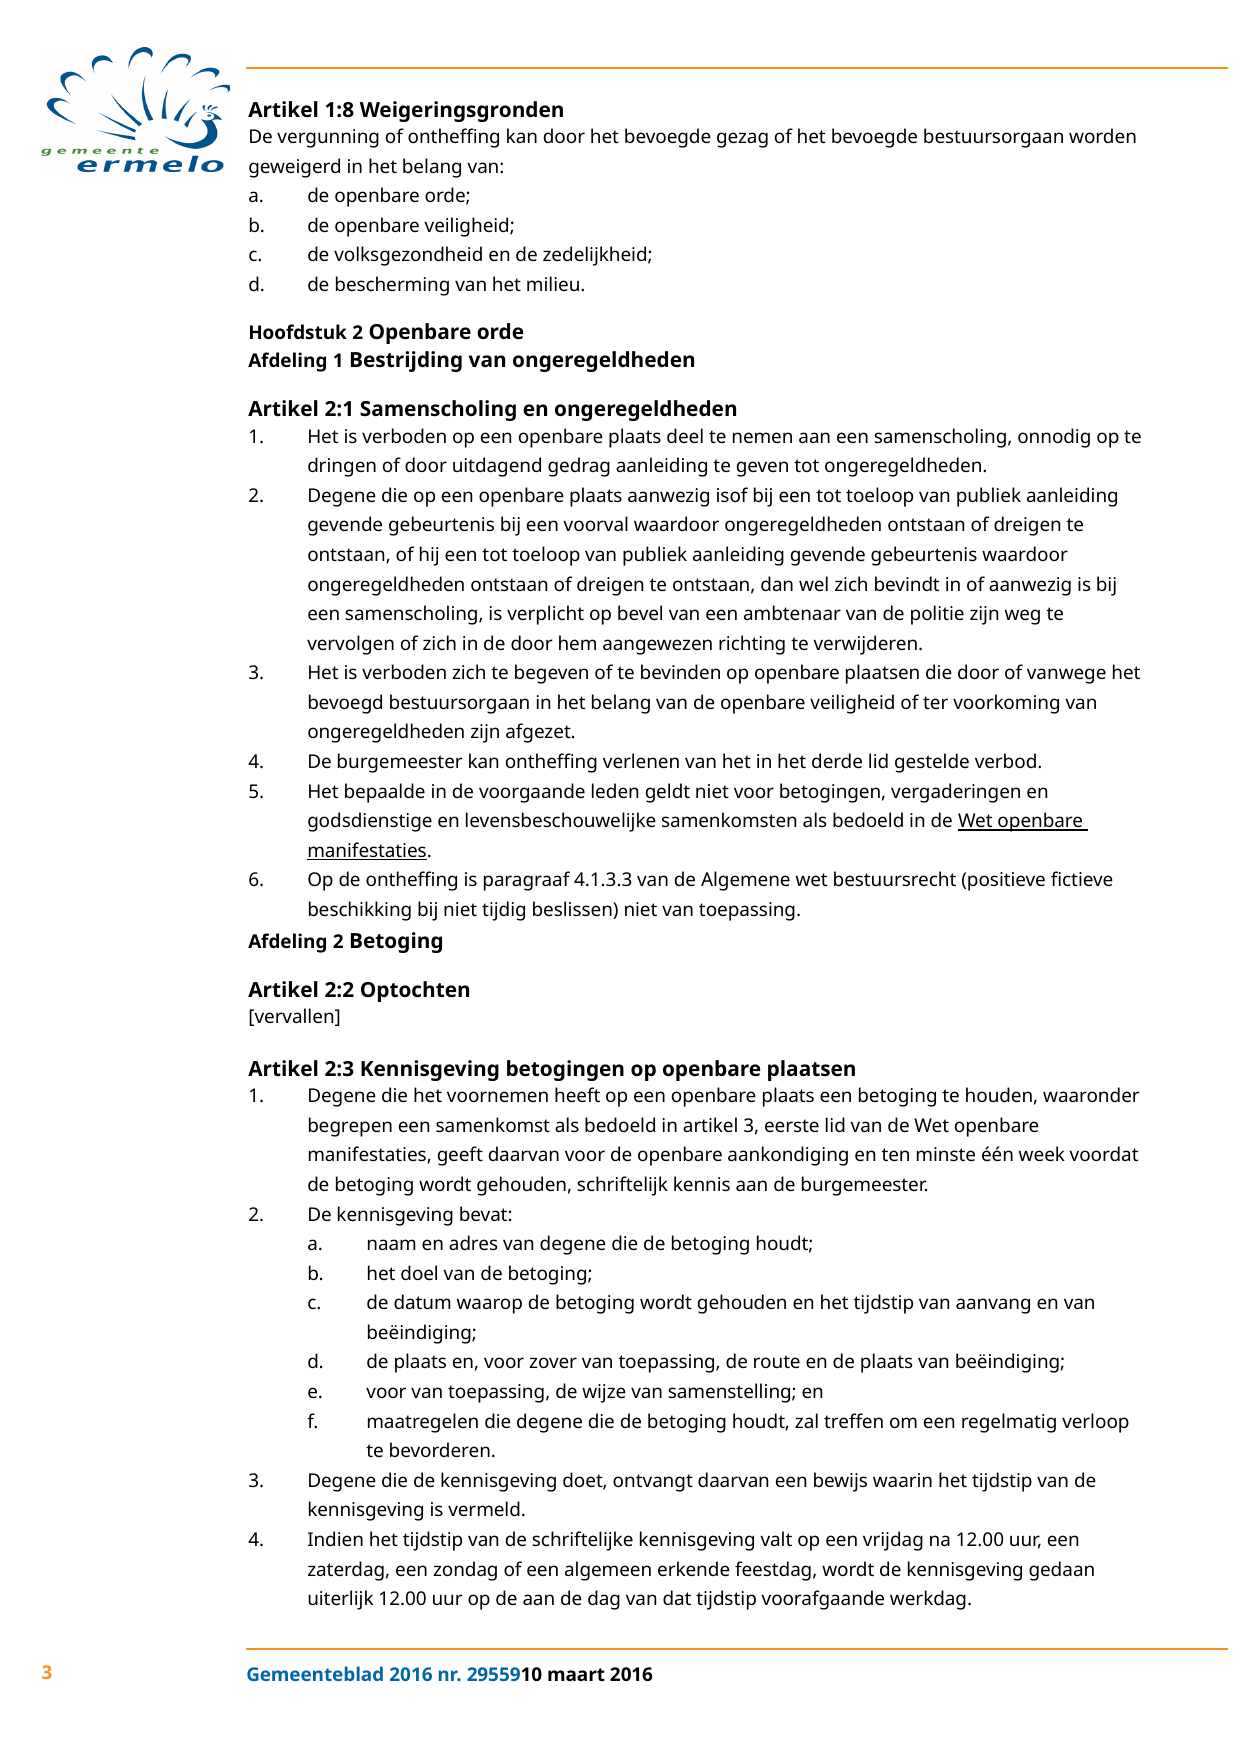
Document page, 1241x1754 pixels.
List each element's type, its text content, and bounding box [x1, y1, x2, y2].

text Hoofdstuk 2 Openbare orde [248, 317, 1152, 345]
text Artikel 2:3 Kennisgeving betogingen op openbare plaatsen [248, 1054, 1152, 1082]
text [vervallen] [248, 1003, 1152, 1029]
text De vergunning of ontheffing kan door het bevoegde gezag of het bevoegde bestuursorgaan worden geweigerd in het belang van: [248, 123, 1152, 178]
picture [41, 47, 231, 172]
list het doel van de betoging; [307, 1260, 1152, 1286]
text Artikel 1:8 Weigeringsgronden [248, 95, 1152, 123]
list de openbare veiligheid; [248, 212, 1152, 238]
text Artikel 2:2 Optochten [248, 975, 1152, 1003]
list Indien het tijdstip van de schriftelijke kennisgeving valt op een vrijdag na 12.00 uur, een zaterdag, een zondag of een algemeen erkende feestdag, wordt de kennisgeving gedaan uiterlijk 12.00 uur op de aan de dag van dat tijdstip voorafgaande werkdag. [248, 1526, 1152, 1611]
list Degene die het voornemen heeft op een openbare plaats een betoging te houden, waaronder begrepen een samenkomst als bedoeld in artikel 3, eerste lid van de Wet openbare manifestaties, geeft daarvan voor de openbare aankondiging en ten minste één week voordat de betoging wordt gehouden, schriftelijk kennis aan de burgemeester. [248, 1082, 1152, 1197]
list Degene die de kennisgeving doet, ontvangt daarvan een bewijs waarin het tijdstip van de kennisgeving is vermeld. [248, 1467, 1152, 1522]
list naam en adres van degene die de betoging houdt; [307, 1230, 1152, 1256]
list Het is verboden zich te begeven of te bevinden op openbare plaatsen die door of vanwege het bevoegd bestuursorgaan in het belang van de openbare veiligheid of ter voorkoming van ongeregeldheden zijn afgezet. [248, 659, 1152, 744]
list de plaats en, voor zover van toepassing, de route en de plaats van beëindiging; [307, 1349, 1152, 1374]
list maatregelen die degene die de betoging houdt, zal treffen om een regelmatig verloop te bevorderen. [307, 1408, 1152, 1463]
list Op de ontheffing is paragraaf 4.1.3.3 van de Algemene wet bestuursrecht (positieve fictieve beschikking bij niet tijdig beslissen) niet van toepassing. [248, 867, 1152, 922]
list De kennisgeving bevat: [248, 1201, 1152, 1226]
text Afdeling 2 Betoging [248, 926, 1152, 954]
list de openbare orde; [248, 182, 1152, 208]
list de datum waarop de betoging wordt gehouden en het tijdstip van aanvang en van beëindiging; [307, 1289, 1152, 1345]
list Het bepaalde in de voorgaande leden geldt niet voor betogingen, vergaderingen en godsdienstige en levensbeschouwelijke samenkomsten als bedoeld in de Wet openbare manifestaties. [248, 778, 1152, 863]
list de volksgezondheid en de zedelijkheid; [248, 242, 1152, 267]
list De burgemeester kan ontheffing verlenen van het in het derde lid gestelde verbod. [248, 748, 1152, 774]
text Afdeling 1 Bestrijding van ongeregeldheden [248, 345, 1152, 374]
text Artikel 2:1 Samenscholing en ongeregeldheden [248, 394, 1152, 423]
list voor van toepassing, de wijze van samenstelling; en [307, 1378, 1152, 1404]
list de bescherming van het milieu. [248, 271, 1152, 297]
list Het is verboden op een openbare plaats deel te nemen aan een samenscholing, onnodig op te dringen of door uitdagend gedrag aanleiding te geven tot ongeregeldheden. [248, 423, 1152, 478]
list Degene die op een openbare plaats aanwezig isof bij een tot toeloop van publiek aanleiding gevende gebeurtenis bij een voorval waardoor ongeregeldheden ontstaan of dreigen te ontstaan, of hij een tot toeloop van publiek aanleiding gevende gebeurtenis waardoor ongeregeldheden ontstaan of dreigen te ontstaan, dan wel zich bevindt in of aanwezig is bij een samenscholing, is verplicht op bevel van een ambtenaar van de politie zijn weg te vervolgen of zich in de door hem aangewezen richting te verwijderen. [248, 482, 1152, 656]
